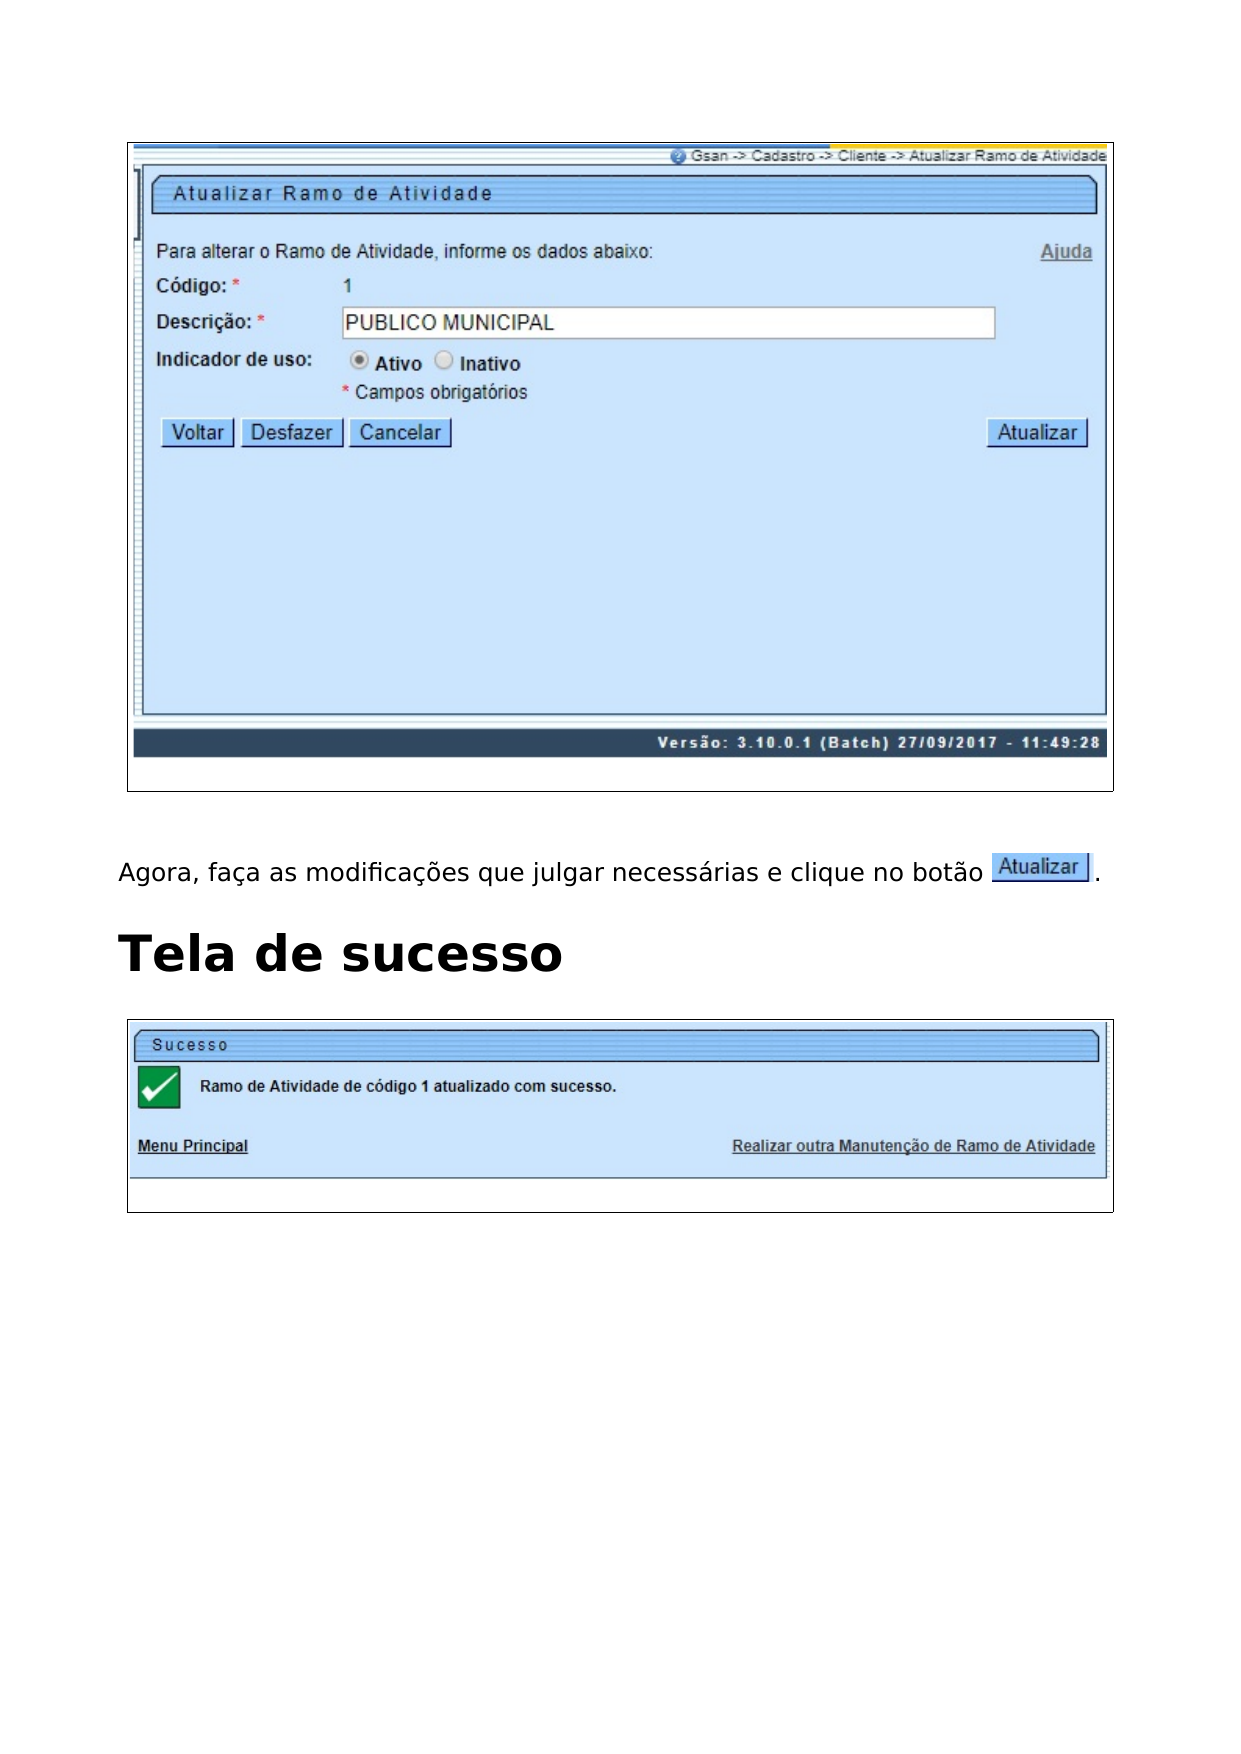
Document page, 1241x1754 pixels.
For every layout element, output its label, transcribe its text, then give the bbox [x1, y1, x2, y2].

picture [129, 1022, 1111, 1180]
table_header [128, 143, 1113, 791]
picture [133, 144, 1107, 759]
subtitle Tela de sucesso [118, 925, 1122, 983]
text Agora, faça as modificações que julgar necessárias e clique no botão . [118, 853, 1122, 887]
table_header [128, 1020, 1113, 1212]
picture [992, 853, 1094, 882]
